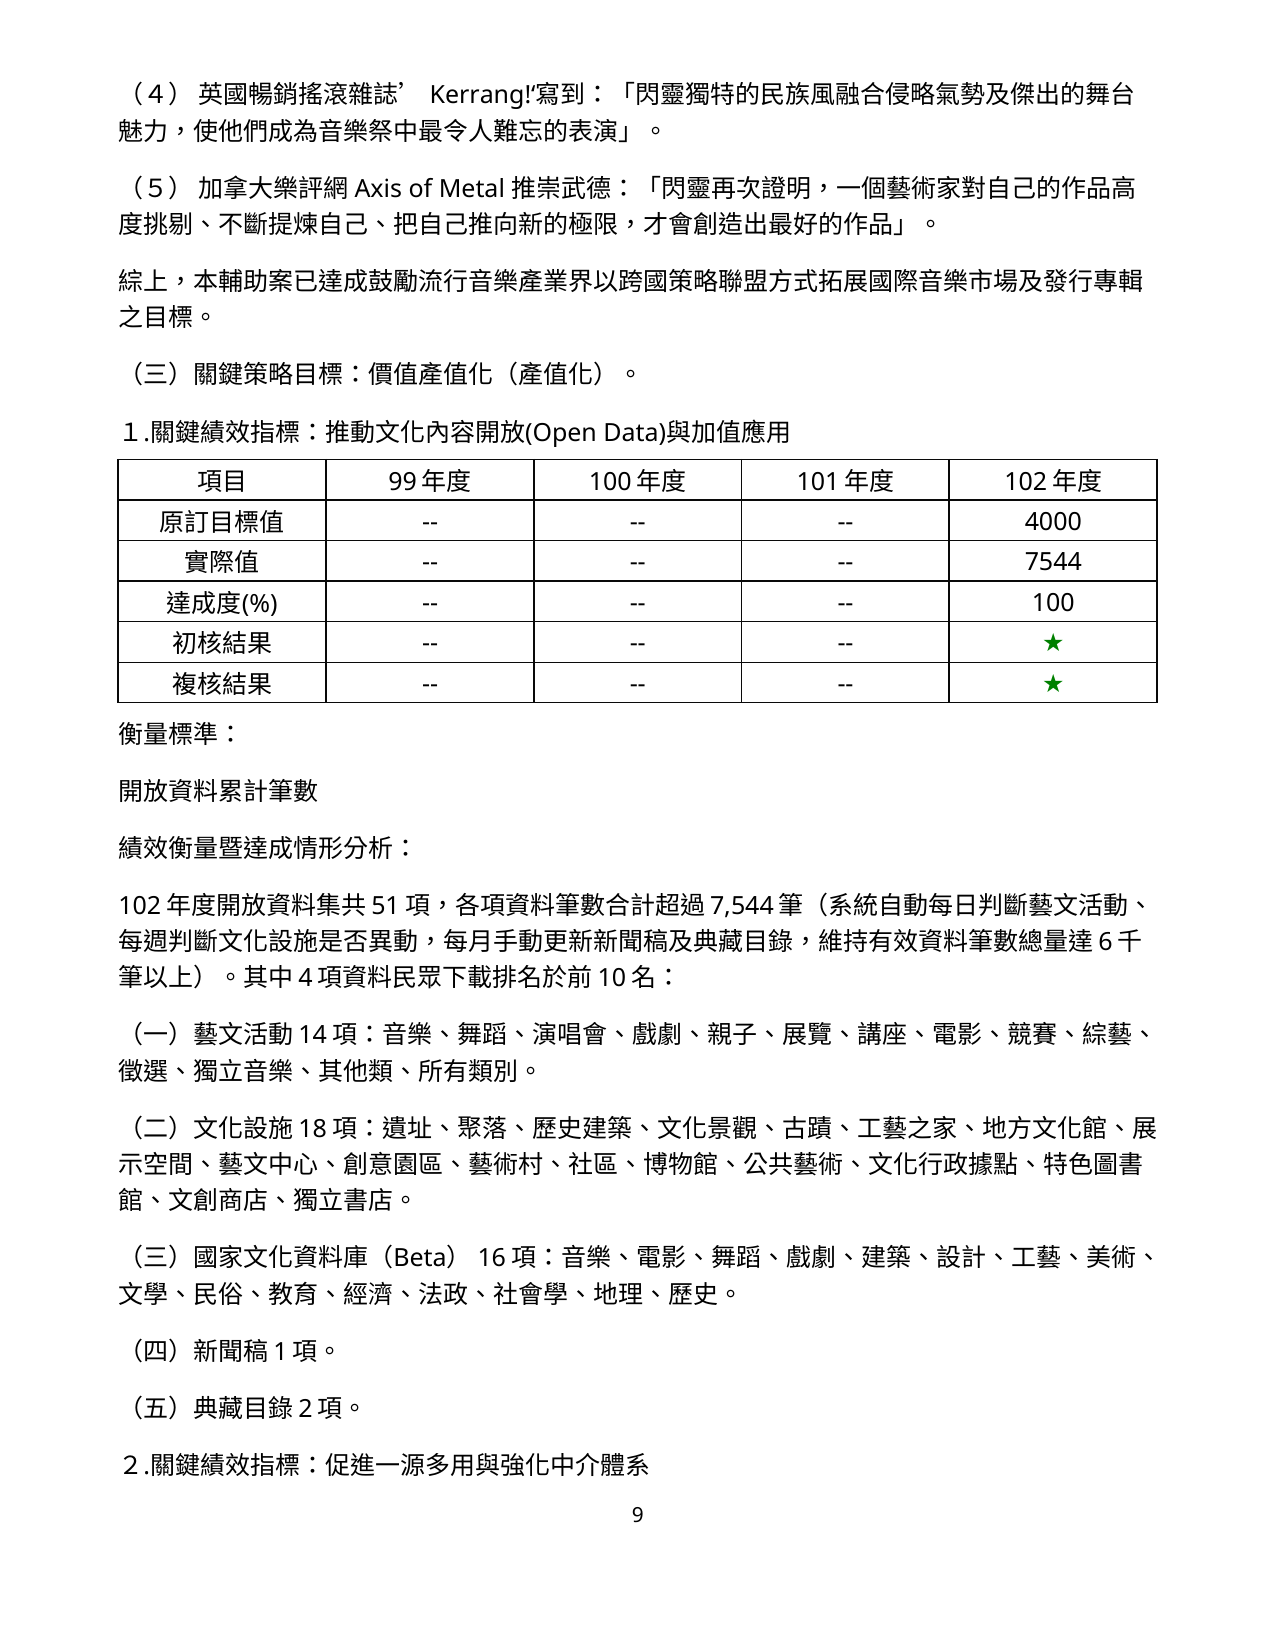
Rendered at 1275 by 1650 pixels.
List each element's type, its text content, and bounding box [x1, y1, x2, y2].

table_header 99年度 [327, 460, 533, 499]
table_cell ★ [950, 663, 1156, 702]
text （二）文化設施18項：遺址、聚落、歷史建築、文化景觀、古蹟、工藝之家、地方文化館、展示空間、藝文中心、創意園區、藝術村、社區、博物館、公共藝術、文化行政據點、特色圖書館、文創商店、獨立書店。 [118, 1108, 1157, 1217]
subtitle （三）關鍵策略目標：價值產值化（產值化）。 [118, 355, 1157, 391]
text 綜上，本輔助案已達成鼓勵流行音樂產業界以跨國策略聯盟方式拓展國際音樂市場及發行專輯之目標。 [118, 262, 1157, 334]
text （五）典藏目錄2項。 [118, 1388, 1157, 1424]
table_cell 原訂目標值 [119, 501, 325, 540]
table_header 項目 [119, 460, 325, 499]
table_cell -- [535, 663, 741, 702]
text （三）國家文化資料庫（Beta） 16項：音樂、電影、舞蹈、戲劇、建築、設計、工藝、美術、文學、民俗、教育、經濟、法政、社會學、地理、歷史。 [118, 1238, 1157, 1310]
table_cell 100 [950, 582, 1156, 621]
table_cell -- [535, 501, 741, 540]
table_cell -- [327, 622, 533, 661]
table_cell -- [742, 541, 948, 580]
text 績效衡量暨達成情形分析： [118, 828, 1157, 864]
table_cell -- [535, 582, 741, 621]
table_cell -- [327, 541, 533, 580]
table_cell -- [742, 501, 948, 540]
table_cell -- [742, 622, 948, 661]
text （５） 加拿大樂評網 Axis of Metal 推崇武德：「閃靈再次證明，一個藝術家對自己的作品高度挑剔、不斷提煉自己、把自己推向新的極限，才會創造出最好的作品」。 [118, 168, 1157, 241]
subtitle ２.關鍵績效指標：促進一源多用與強化中介體系 [118, 1445, 1157, 1482]
text 衡量標準： [118, 714, 1157, 750]
table_cell -- [742, 582, 948, 621]
table_cell -- [327, 501, 533, 540]
table_cell 4000 [950, 501, 1156, 540]
subtitle １.關鍵績效指標：推動文化內容開放(Open Data)與加值應用 [118, 412, 1157, 448]
table_cell 實際值 [119, 541, 325, 580]
table_cell -- [327, 663, 533, 702]
text （一）藝文活動14項：音樂、舞蹈、演唱會、戲劇、親子、展覽、講座、電影、競賽、綜藝、徵選、獨立音樂、其他類、所有類別。 [118, 1015, 1157, 1087]
table_cell -- [742, 663, 948, 702]
table_cell ★ [950, 622, 1156, 661]
table_cell 達成度(%) [119, 582, 325, 621]
table_cell 複核結果 [119, 663, 325, 702]
text （４） 英國暢銷搖滾雜誌’ Kerrang!‘寫到：「閃靈獨特的民族風融合侵略氣勢及傑出的舞台魅力，使他們成為音樂祭中最令人難忘的表演」。 [118, 75, 1157, 147]
text 102年度開放資料集共51項，各項資料筆數合計超過7,544筆（系統自動每日判斷藝文活動、每週判斷文化設施是否異動，每月手動更新新聞稿及典藏目錄，維持有效資料筆數總量達6千筆以上）。其中4項資料民眾下載排名於前10名： [118, 885, 1157, 994]
table_cell -- [327, 582, 533, 621]
table_cell -- [535, 622, 741, 661]
text （四）新聞稿1項。 [118, 1331, 1157, 1367]
table_cell -- [535, 541, 741, 580]
text 開放資料累計筆數 [118, 771, 1157, 807]
table_cell 7544 [950, 541, 1156, 580]
table_header 100年度 [535, 460, 741, 499]
table_header 102年度 [950, 460, 1156, 499]
table_cell 初核結果 [119, 622, 325, 661]
table_header 101年度 [742, 460, 948, 499]
